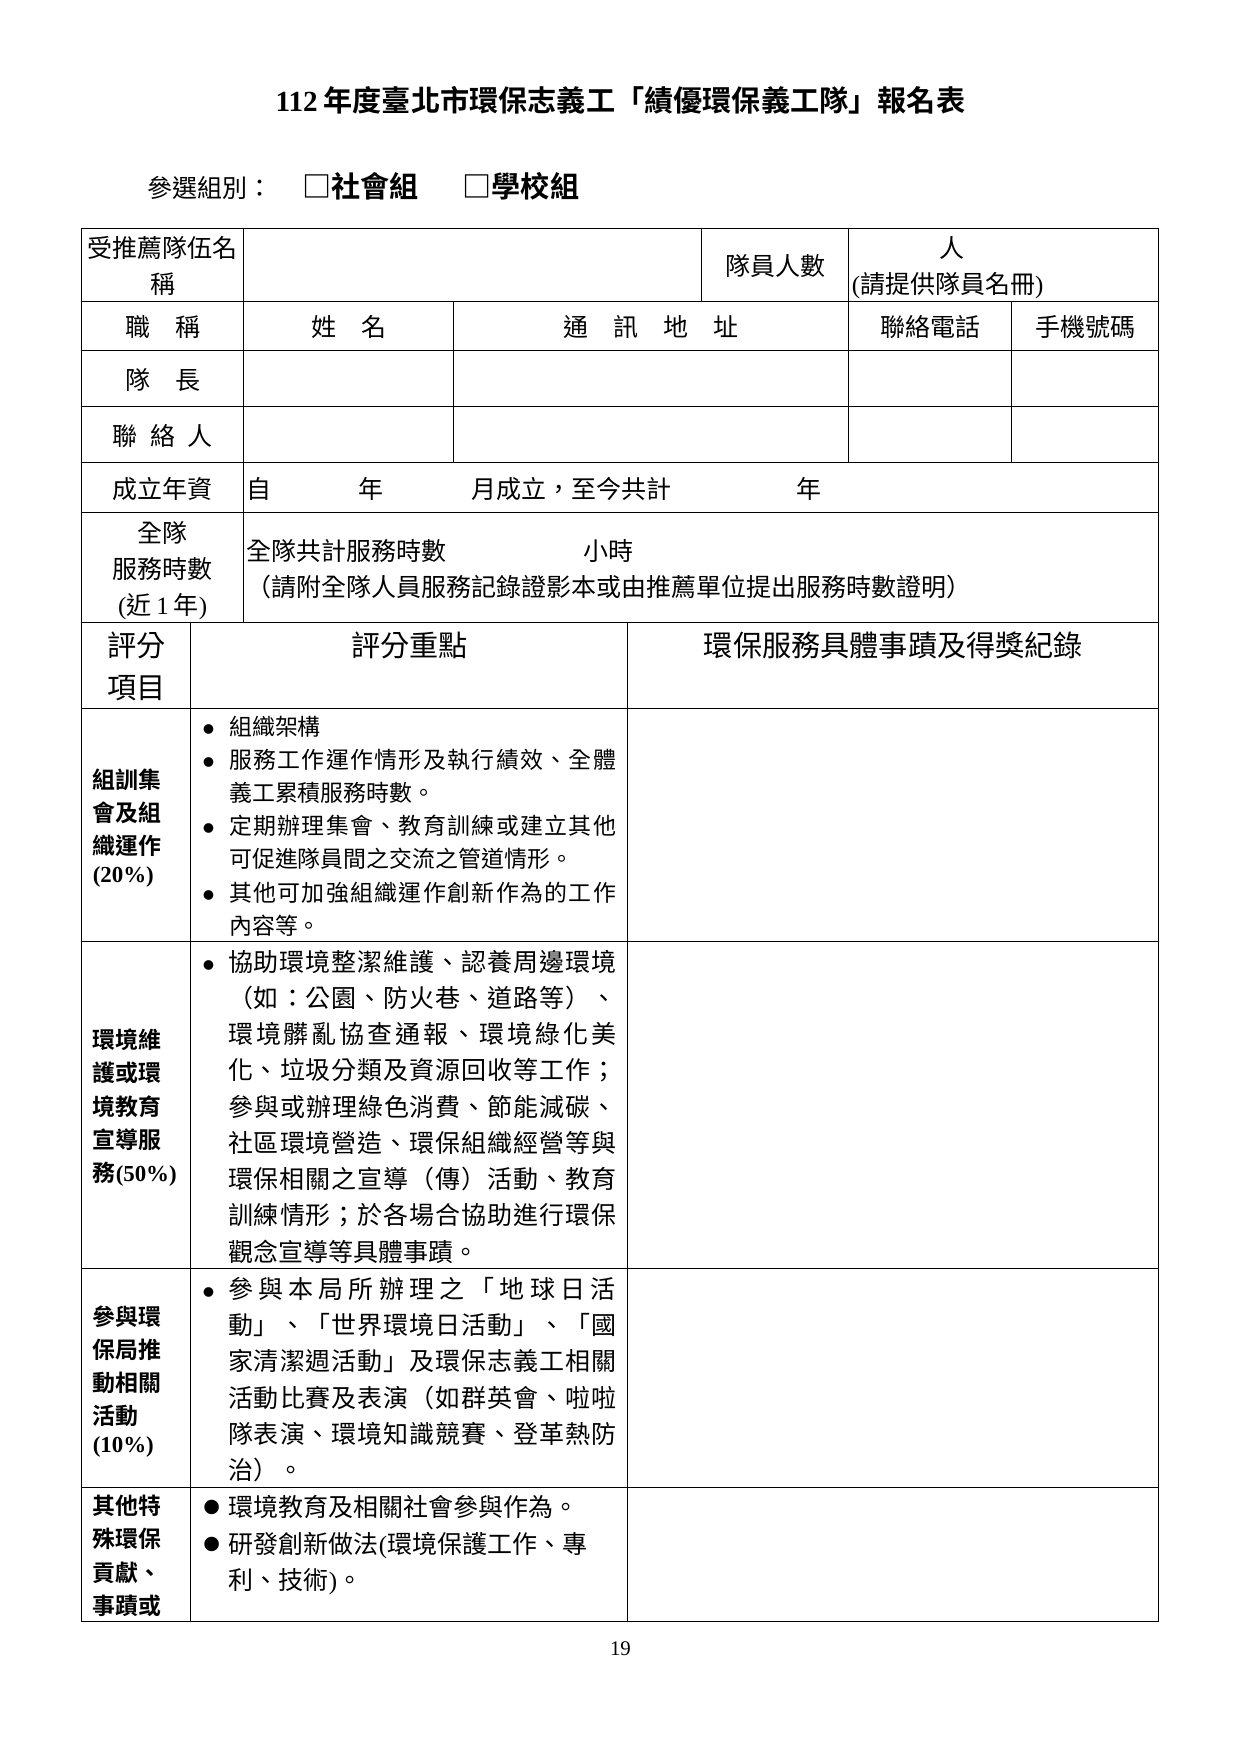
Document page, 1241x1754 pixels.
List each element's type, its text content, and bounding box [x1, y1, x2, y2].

table_cell 全隊 服務時數 (近1年) [82, 513, 243, 622]
table_cell 組織架構 服務工作運作情形及執行績效、全體義工累積服務時數。 定期辦理集會、教育訓練或建立其他可促進隊員間之交流之管道情形。 其他可加強組織運作創新作為的工作內容等。 [191, 709, 627, 941]
table_header [244, 229, 701, 301]
table_cell [1012, 351, 1158, 406]
table_cell 參與本局所辦理之「地球日活動」、「世界環境日活動」、「國家清潔週活動」及環保志義工相關活動比賽及表演（如群英會、啦啦隊表演、環境知識競賽、登革熱防治）。 [191, 1269, 627, 1487]
table_cell [244, 407, 453, 462]
table_cell 其他特殊環保貢獻、事蹟或 [82, 1488, 190, 1621]
table_cell 全隊共計服務時數 小時 （請附全隊人員服務記錄證影本或由推薦單位提出服務時數證明） [244, 513, 1158, 622]
table_cell [628, 709, 1158, 941]
table_cell 環境教育及相關社會參與作為。 研發創新做法(環境保護工作、專利、技術)。 [191, 1488, 627, 1621]
table_cell 環保服務具體事蹟及得獎紀錄 [628, 623, 1158, 707]
table_cell 協助環境整潔維護、認養周邊環境（如：公園、防火巷、道路等）、環境髒亂協查通報、環境綠化美化、垃圾分類及資源回收等工作； 參與或辦理綠色消費、節能減碳、社區環境營造、環保組織經營等與環保相關之宣導（傳）活動、教育訓練情形；於各場合協助進行環保觀念宣導等具體事蹟。 [191, 942, 627, 1268]
table_cell 組訓集會及組織運作(20%) [82, 709, 190, 941]
text 參選組別： □社會組 □學校組 [148, 164, 1092, 206]
table_cell 成立年資 [82, 463, 243, 512]
table_cell 評分項目 [82, 623, 190, 707]
table_cell 職 稱 [82, 302, 243, 350]
table_cell 環境維護或環境教育宣導服務(50%) [82, 942, 190, 1268]
table_cell 隊 長 [82, 351, 243, 406]
table_header 受推薦隊伍名稱 [82, 229, 243, 301]
table_header 人 (請提供隊員名冊) [849, 229, 1158, 301]
table_cell [454, 351, 848, 406]
table_cell 聯絡電話 [849, 302, 1011, 350]
table_cell [849, 351, 1011, 406]
table_cell [244, 351, 453, 406]
table_cell 評分重點 [191, 623, 627, 707]
table_cell [454, 407, 848, 462]
table_cell [1012, 407, 1158, 462]
table_cell [628, 1269, 1158, 1487]
table_header 隊員人數 [702, 229, 848, 301]
table_cell 手機號碼 [1012, 302, 1158, 350]
table_cell [849, 407, 1011, 462]
text 112年度臺北市環保志義工「績優環保義工隊」報名表 [148, 75, 1092, 121]
table_cell [628, 942, 1158, 1268]
table_cell 參與環保局推動相關活動(10%) [82, 1269, 190, 1487]
table_cell 聯 絡 人 [82, 407, 243, 462]
table_cell [628, 1488, 1158, 1621]
table_cell 姓 名 [244, 302, 453, 350]
table_cell 自 年 月成立，至今共計 年 [244, 463, 1158, 512]
table_cell 通 訊 地 址 [454, 302, 848, 350]
